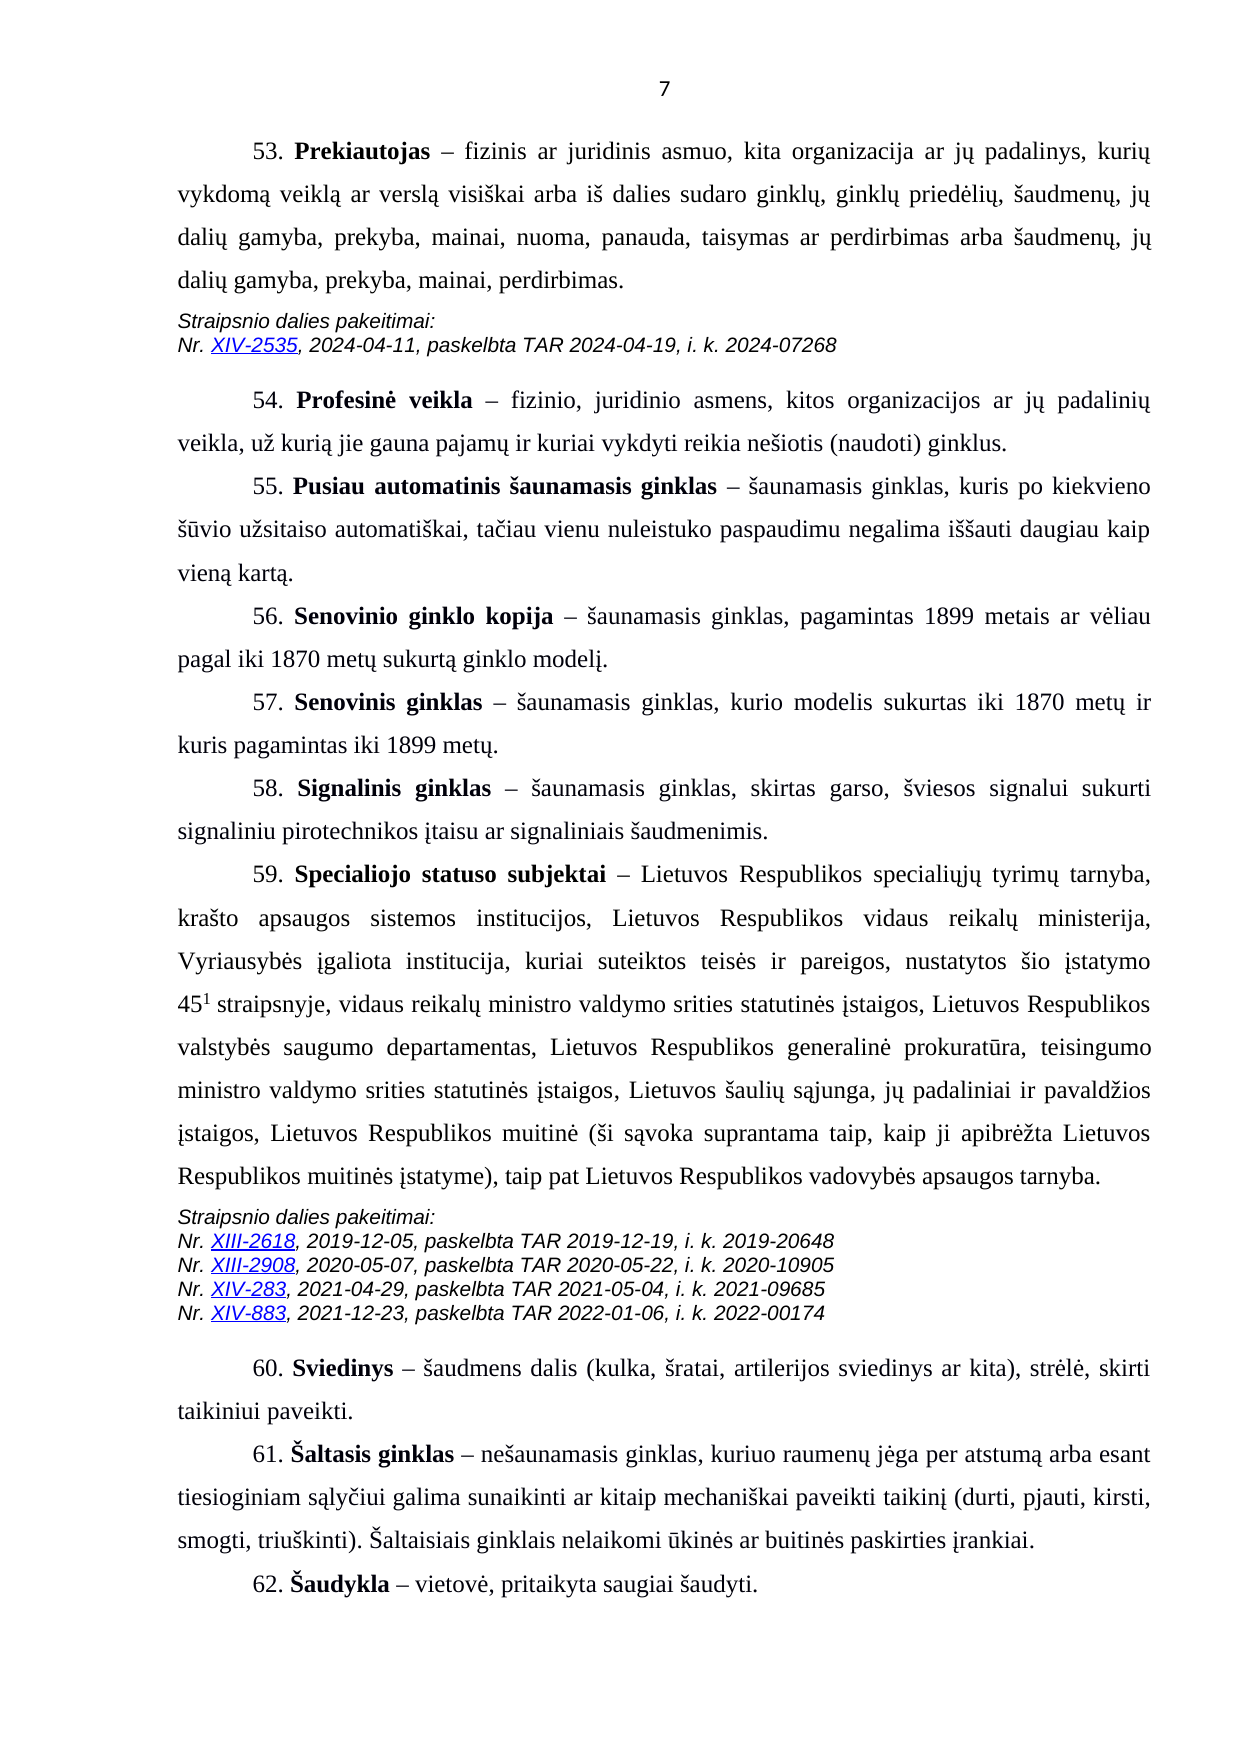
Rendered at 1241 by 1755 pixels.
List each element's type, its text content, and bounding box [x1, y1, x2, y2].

text 57. Senovinis ginklas – šaunamasis ginklas, kurio modelis sukurtas iki 1870 metų ir kuris pagamintas iki 1899 metų. [177, 687, 1152, 759]
text Nr. XIV-283, 2021-04-29, paskelbta TAR 2021-05-04, i. k. 2021-09685 [177, 1276, 1152, 1300]
text 56. Senovinio ginklo kopija – šaunamasis ginklas, pagamintas 1899 metais ar vėliau pagal iki 1870 metų sukurtą ginklo modelį. [177, 601, 1152, 673]
text 62. Šaudykla – vietovė, pritaikyta saugiai šaudyti. [177, 1569, 1152, 1597]
text 55. Pusiau automatinis šaunamasis ginklas – šaunamasis ginklas, kuris po kiekvieno šūvio užsitaiso automatiškai, tačiau vienu nuleistuko paspaudimu negalima iššauti daugiau kaip vieną kartą. [177, 471, 1152, 586]
text Straipsnio dalies pakeitimai: [177, 1204, 1152, 1228]
text 61. Šaltasis ginklas – nešaunamasis ginklas, kuriuo raumenų jėga per atstumą arba esant tiesioginiam sąlyčiui galima sunaikinti ar kitaip mechaniškai paveikti taikinį (durti, pjauti, kirsti, smogti, triuškinti). Šaltaisiais ginklais nelaikomi ūkinės ar buitinės paskirties įrankiai. [177, 1439, 1152, 1554]
text Nr. XIII-2908, 2020-05-07, paskelbta TAR 2020-05-22, i. k. 2020-10905 [177, 1252, 1152, 1276]
text 54. Profesinė veikla – fizinio, juridinio asmens, kitos organizacijos ar jų padalinių veikla, už kurią jie gauna pajamų ir kuriai vykdyti reikia nešiotis (naudoti) ginklus. [177, 385, 1152, 457]
text Nr. XIV-2535, 2024-04-11, paskelbta TAR 2024-04-19, i. k. 2024-07268 [177, 332, 1152, 356]
text 59. Specialiojo statuso subjektai – Lietuvos Respublikos specialiųjų tyrimų tarnyba, krašto apsaugos sistemos institucijos, Lietuvos Respublikos vidaus reikalų ministerija, Vyriausybės įgaliota institucija, kuriai suteiktos teisės ir pareigos, nustatytos šio įstatymo 451 straipsnyje, vidaus reikalų ministro valdymo srities statutinės įstaigos, Lietuvos Respublikos valstybės saugumo departamentas, Lietuvos Respublikos generalinė prokuratūra, teisingumo ministro valdymo srities statutinės įstaigos, Lietuvos šaulių sąjunga, jų padaliniai ir pavaldžios įstaigos, Lietuvos Respublikos muitinė (ši sąvoka suprantama taip, kaip ji apibrėžta Lietuvos Respublikos muitinės įstatyme), taip pat Lietuvos Respublikos vadovybės apsaugos tarnyba. [177, 859, 1152, 1190]
text Nr. XIV-883, 2021-12-23, paskelbta TAR 2022-01-06, i. k. 2022-00174 [177, 1300, 1152, 1324]
text 60. Sviedinys – šaudmens dalis (kulka, šratai, artilerijos sviedinys ar kita), strėlė, skirti taikiniui paveikti. [177, 1353, 1152, 1425]
text 53. Prekiautojas – fizinis ar juridinis asmuo, kita organizacija ar jų padalinys, kurių vykdomą veiklą ar verslą visiškai arba iš dalies sudaro ginklų, ginklų priedėlių, šaudmenų, jų dalių gamyba, prekyba, mainai, nuoma, panauda, taisymas ar perdirbimas arba šaudmenų, jų dalių gamyba, prekyba, mainai, perdirbimas. [177, 136, 1152, 294]
text Straipsnio dalies pakeitimai: [177, 308, 1152, 332]
text 58. Signalinis ginklas – šaunamasis ginklas, skirtas garso, šviesos signalui sukurti signaliniu pirotechnikos įtaisu ar signaliniais šaudmenimis. [177, 773, 1152, 845]
text Nr. XIII-2618, 2019-12-05, paskelbta TAR 2019-12-19, i. k. 2019-20648 [177, 1228, 1152, 1252]
